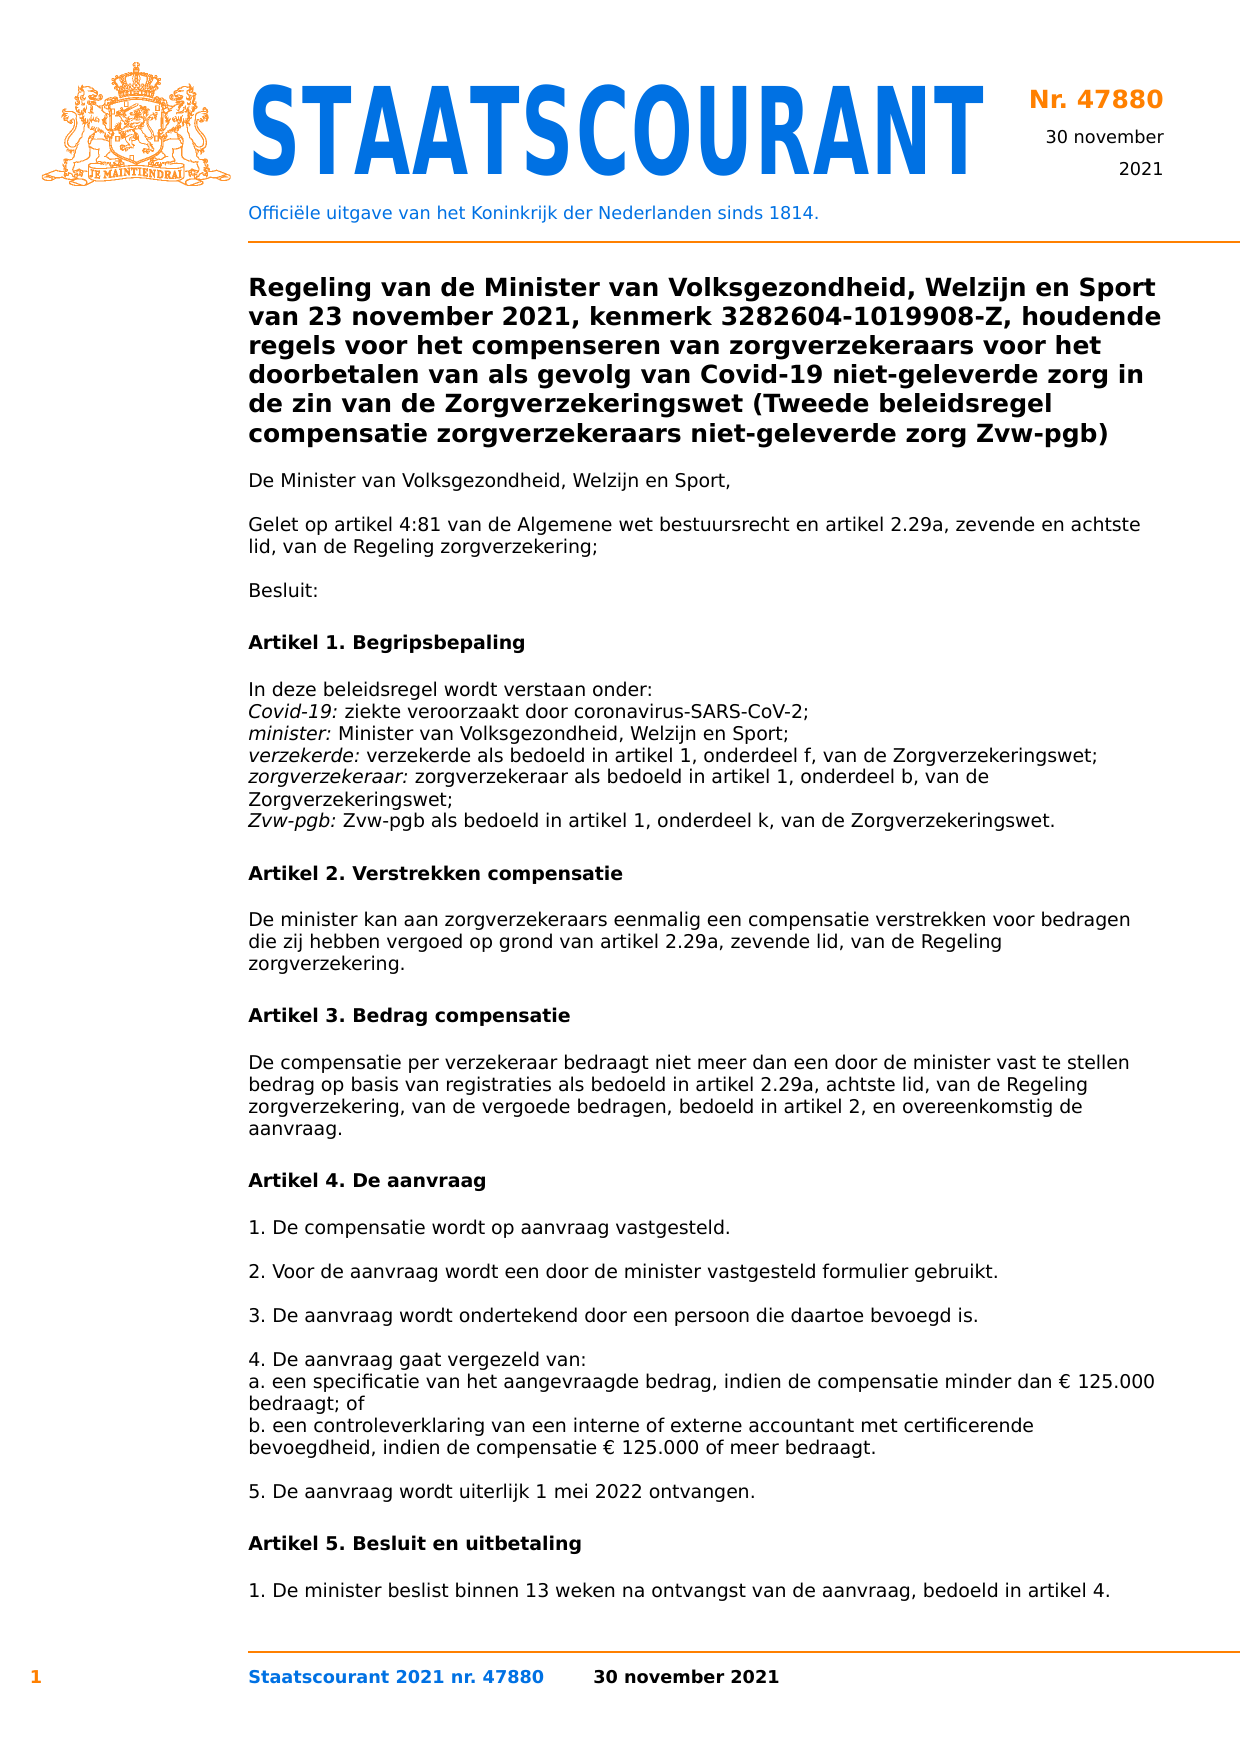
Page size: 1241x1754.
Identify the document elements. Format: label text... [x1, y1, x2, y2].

text b. een controleverklaring van een interne of externe accountant met certificerende bevoegdheid, indien de compensatie € 125.000 of meer bedraagt. [248, 1415, 1163, 1459]
text verzekerde: verzekerde als bedoeld in artikel 1, onderdeel f, van de Zorgverzekeringswet; [248, 744, 1163, 766]
text 3. De aanvraag wordt ondertekend door een persoon die daartoe bevoegd is. [248, 1305, 1163, 1327]
text 5. De aanvraag wordt uiterlijk 1 mei 2022 ontvangen. [248, 1481, 1163, 1502]
table_cell 30 november [998, 121, 1240, 153]
text 1. De minister beslist binnen 13 weken na ontvangst van de aanvraag, bedoeld in artikel 4. [248, 1579, 1163, 1601]
text In deze beleidsregel wordt verstaan onder: [248, 678, 1163, 701]
text 4. De aanvraag gaat vergezeld van: [248, 1349, 1163, 1371]
text Covid-19: ziekte veroorzaakt door coronavirus-SARS-CoV-2; [248, 701, 1163, 722]
subtitle Artikel 5. Besluit en uitbetaling [248, 1532, 1163, 1554]
table_header Nr. 47880 [998, 62, 1240, 121]
text zorgverzekeraar: zorgverzekeraar als bedoeld in artikel 1, onderdeel b, van de Zorgverzekeringswet; [248, 766, 1163, 810]
text Besluit: [248, 579, 1163, 602]
subtitle Regeling van de Minister van Volksgezondheid, Welzijn en Sport van 23 november 2021, kenmerk 3282604-1019908-Z, houdende regels voor het compenseren van zorgverzekeraars voor het doorbetalen van als gevolg van Covid-19 niet-geleverde zorg in de zin van de Zorgverzekeringswet (Tweede beleidsregel compensatie zorgverzekeraars niet-geleverde zorg Zvw-pgb) [248, 273, 1163, 448]
picture [41, 62, 231, 186]
subtitle Artikel 3. Bedrag compensatie [248, 1005, 1163, 1027]
subtitle Artikel 2. Verstrekken compensatie [248, 862, 1163, 884]
text minister: Minister van Volksgezondheid, Welzijn en Sport; [248, 722, 1163, 744]
text De Minister van Volksgezondheid, Welzijn en Sport, [248, 470, 1163, 492]
text 2. Voor de aanvraag wordt een door de minister vastgesteld formulier gebruikt. [248, 1261, 1163, 1283]
text Gelet op artikel 4:81 van de Algemene wet bestuursrecht en artikel 2.29a, zevende en achtste lid, van de Regeling zorgverzekering; [248, 514, 1163, 558]
text De minister kan aan zorgverzekeraars eenmalig een compensatie verstrekken voor bedragen die zij hebben vergoed op grond van artikel 2.29a, zevende lid, van de Regeling zorgverzekering. [248, 909, 1163, 975]
table_header STAATSCOURANT [248, 62, 998, 203]
table_cell 2021 [998, 153, 1240, 203]
text De compensatie per verzekeraar bedraagt niet meer dan een door de minister vast te stellen bedrag op basis van registraties als bedoeld in artikel 2.29a, achtste lid, van de Regeling zorgverzekering, van de vergoede bedragen, bedoeld in artikel 2, en overeenkomstig de aanvraag. [248, 1052, 1163, 1140]
subtitle Artikel 4. De aanvraag [248, 1170, 1163, 1192]
text a. een specificatie van het aangevraagde bedrag, indien de compensatie minder dan € 125.000 bedraagt; of [248, 1371, 1163, 1415]
text Zvw-pgb: Zvw-pgb als bedoeld in artikel 1, onderdeel k, van de Zorgverzekeringswet. [248, 810, 1163, 832]
table_cell Officiële uitgave van het Koninkrijk der Nederlanden sinds 1814. [248, 203, 1240, 241]
subtitle Artikel 1. Begripsbepaling [248, 632, 1163, 653]
text 1. De compensatie wordt op aanvraag vastgesteld. [248, 1217, 1163, 1239]
table_header [25, 62, 248, 241]
